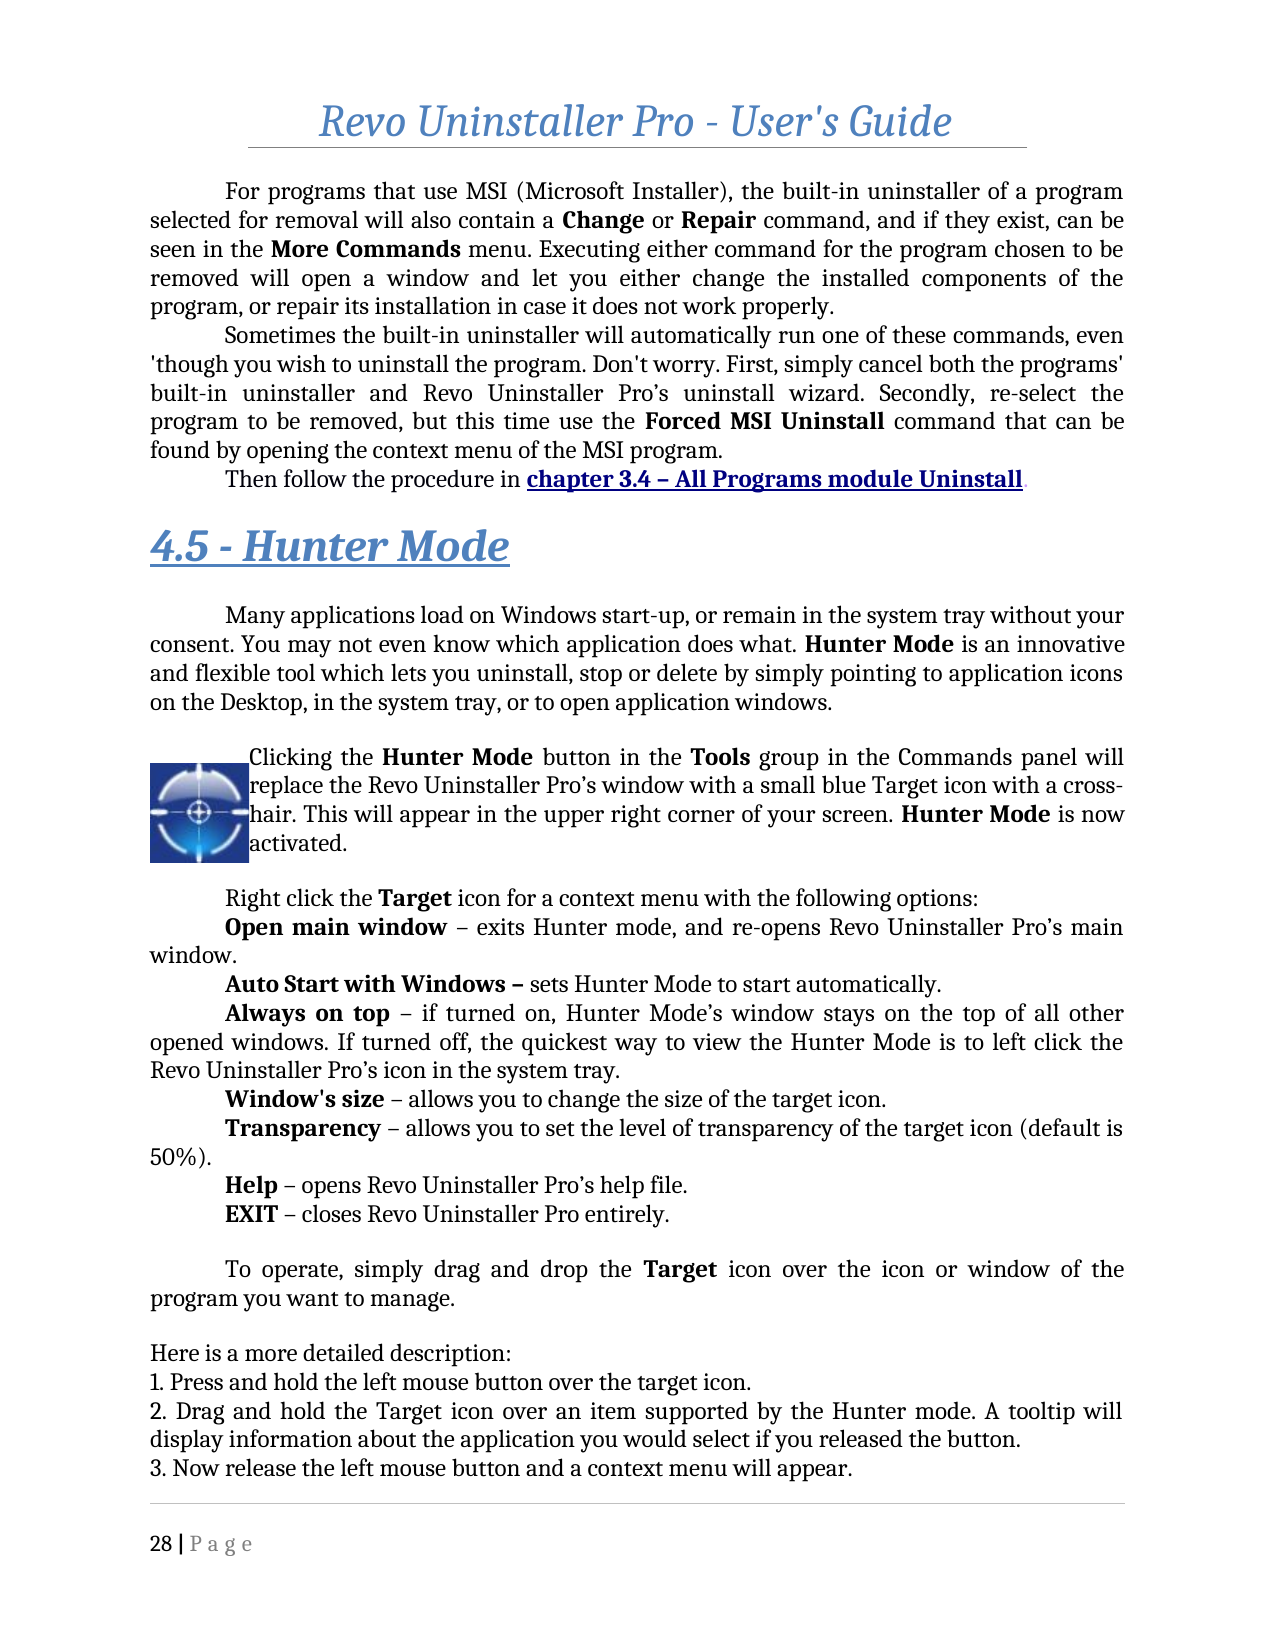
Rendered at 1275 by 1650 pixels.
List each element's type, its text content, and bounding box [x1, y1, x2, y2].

text Window's size – allows you to change the size of the target icon. [150, 1085, 1125, 1114]
text 1. Press and hold the left mouse button over the target icon. [150, 1368, 1125, 1397]
text Many applications load on Windows start-up, or remain in the system tray without your consent. You may not even know which application does what. Hunter Mode is an innovative and flexible tool which lets you uninstall, stop or delete by simply pointing to application icons on the Desktop, in the system tray, or to open application windows. [150, 601, 1125, 716]
subtitle 4.5 - Hunter Mode [150, 520, 1125, 572]
text Always on top – if turned on, Hunter Mode’s window stays on the top of all other opened windows. If turned off, the quickest way to view the Hunter Mode is to left click the Revo Uninstaller Pro’s icon in the system tray. [150, 999, 1125, 1085]
text Auto Start with Windows – sets Hunter Mode to start automatically. [150, 970, 1125, 999]
text 2. Drag and hold the Target icon over an item supported by the Hunter mode. A tooltip will display information about the application you would select if you released the button. [150, 1397, 1125, 1454]
text Transparency – allows you to set the level of transparency of the target icon (default is 50%). [150, 1114, 1125, 1171]
text EXIT – closes Revo Uninstaller Pro entirely. [150, 1200, 1125, 1229]
text Open main window – exits Hunter mode, and re-opens Revo Uninstaller Pro’s main window. [150, 913, 1125, 970]
text Here is a more detailed description: [150, 1339, 1125, 1368]
text Help – opens Revo Uninstaller Pro’s help file. [150, 1171, 1125, 1200]
text 3. Now release the left mouse button and a context menu will appear. [150, 1454, 1125, 1483]
text Then follow the procedure in chapter 3.4 – All Programs module Uninstall. [150, 465, 1125, 493]
text Clicking the Hunter Mode button in the Tools group in the Commands panel will replace the Revo Uninstaller Pro’s window with a small blue Target icon with a cross-hair. This will appear in the upper right corner of your screen. Hunter Mode is now activated. [150, 743, 1125, 858]
text Right click the Target icon for a context menu with the following options: [150, 884, 1125, 913]
text To operate, simply drag and drop the Target icon over the icon or window of the program you want to manage. [150, 1255, 1125, 1313]
text Sometimes the built-in uninstaller will automatically run one of these commands, even 'though you wish to uninstall the program. Don't worry. First, simply cancel both the programs' built-in uninstaller and Revo Uninstaller Pro’s uninstall wizard. Secondly, re-select the program to be removed, but this time use the Forced MSI Uninstall command that can be found by opening the context menu of the MSI program. [150, 321, 1125, 465]
text For programs that use MSI (Microsoft Installer), the built-in uninstaller of a program selected for removal will also contain a Change or Repair command, and if they exist, can be seen in the More Commands menu. Executing either command for the program chosen to be removed will open a window and let you either change the installed components of the program, or repair its installation in case it does not work properly. [150, 177, 1125, 321]
